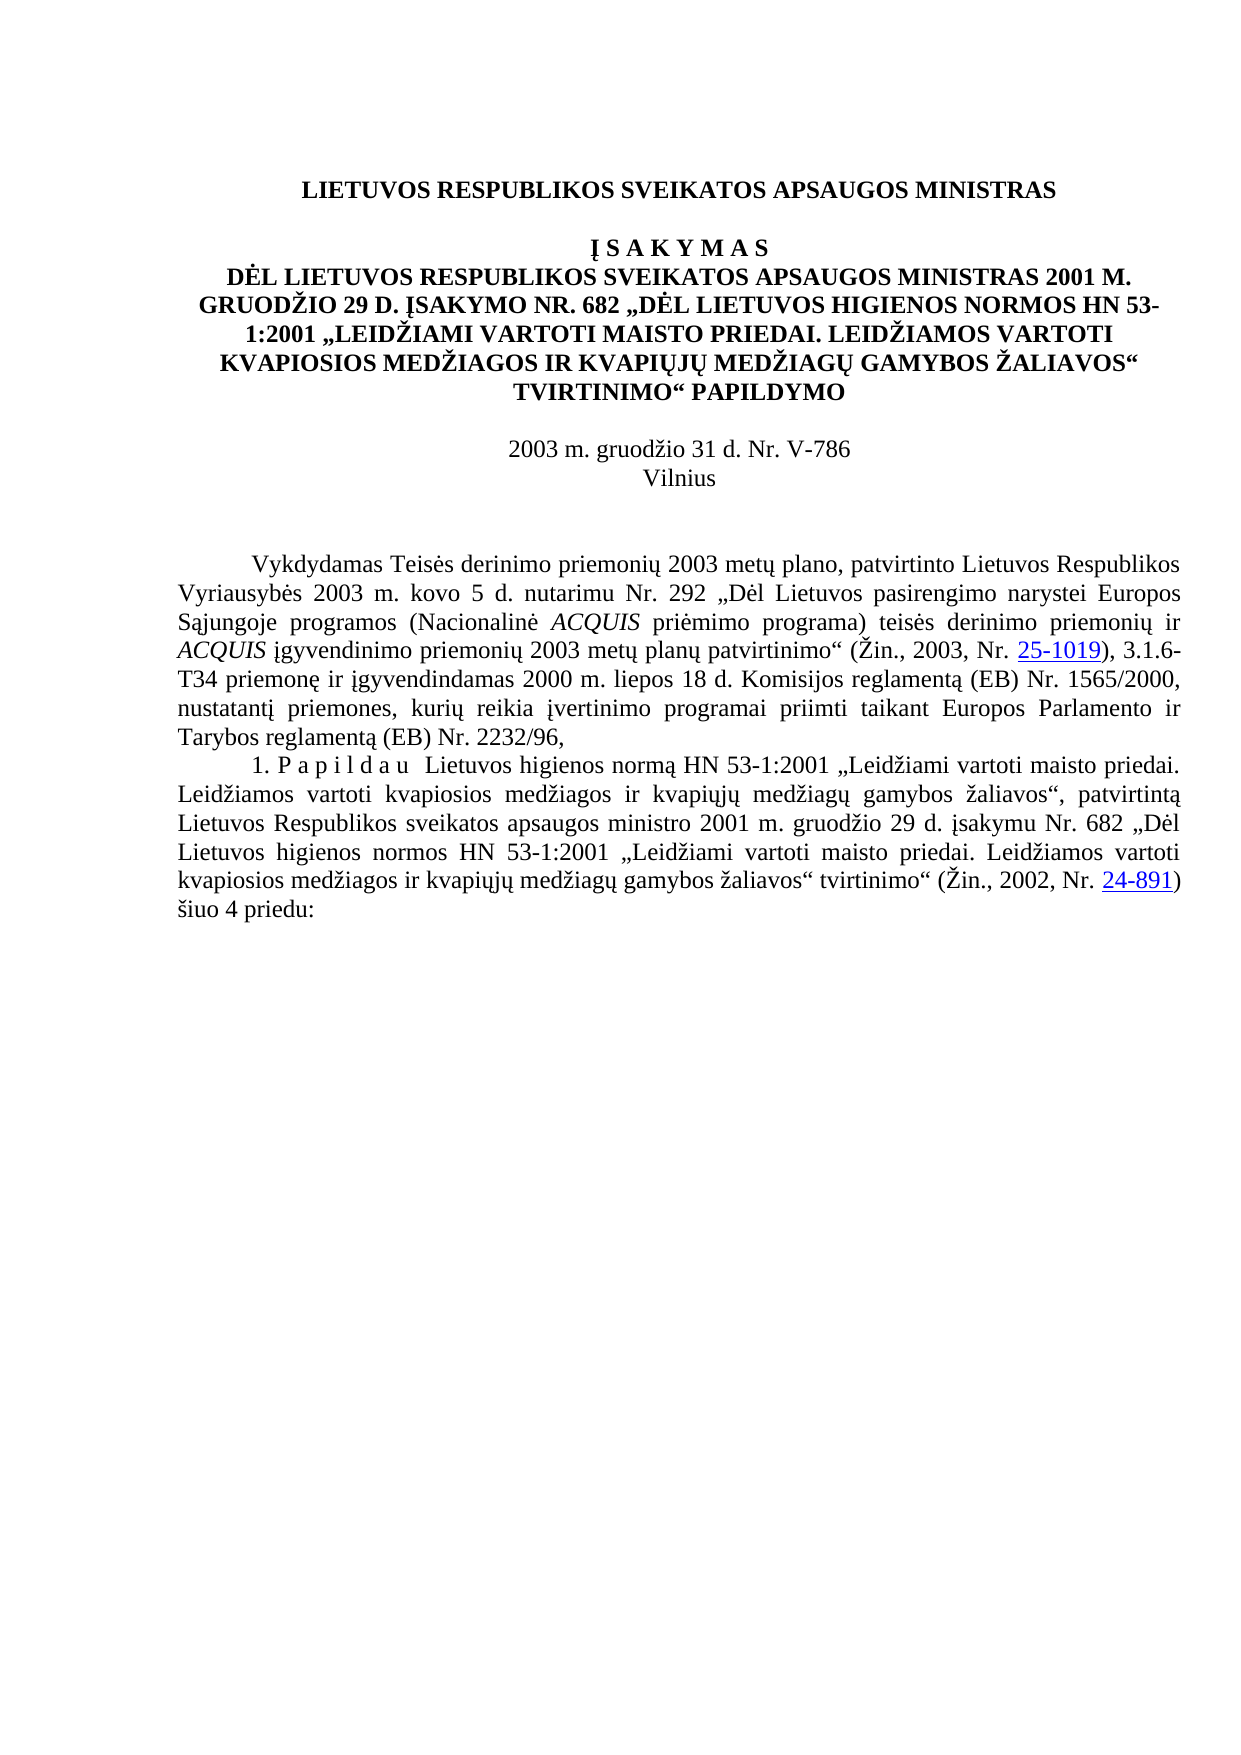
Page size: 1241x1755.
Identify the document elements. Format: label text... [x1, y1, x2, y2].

text Vykdydamas Teisės derinimo priemonių 2003 metų plano, patvirtinto Lietuvos Respublikos Vyriausybės 2003 m. kovo 5 d. nutarimu Nr. 292 „Dėl Lietuvos pasirengimo narystei Europos Sąjungoje programos (Nacionalinė ACQUIS priėmimo programa) teisės derinimo priemonių ir ACQUIS įgyvendinimo priemonių 2003 metų planų patvirtinimo“ (Žin., 2003, Nr. 25-1019), 3.1.6-T34 priemonę ir įgyvendindamas 2000 m. liepos 18 d. Komisijos reglamentą (EB) Nr. 1565/2000, nustatantį priemones, kurių reikia įvertinimo programai priimti taikant Europos Parlamento ir Tarybos reglamentą (EB) Nr. 2232/96, [177, 549, 1181, 751]
text Į S A K Y M A S [177, 233, 1181, 262]
text LIETUVOS RESPUBLIKOS SVEIKATOS APSAUGOS MINISTRAS [177, 176, 1181, 204]
text 1. Papildau Lietuvos higienos normą HN 53-1:2001 „Leidžiami vartoti maisto priedai. Leidžiamos vartoti kvapiosios medžiagos ir kvapiųjų medžiagų gamybos žaliavos“, patvirtintą Lietuvos Respublikos sveikatos apsaugos ministro 2001 m. gruodžio 29 d. įsakymu Nr. 682 „Dėl Lietuvos higienos normos HN 53-1:2001 „Leidžiami vartoti maisto priedai. Leidžiamos vartoti kvapiosios medžiagos ir kvapiųjų medžiagų gamybos žaliavos“ tvirtinimo“ (Žin., 2002, Nr. 24-891) šiuo 4 priedu: [177, 751, 1181, 923]
text DĖL LIETUVOS RESPUBLIKOS SVEIKATOS APSAUGOS MINISTRAS 2001 M. GRUODŽIO 29 D. ĮSAKYMO NR. 682 „DĖL LIETUVOS HIGIENOS NORMOS HN 53-1:2001 „LEIDŽIAMI VARTOTI MAISTO PRIEDAI. LEIDŽIAMOS VARTOTI KVAPIOSIOS MEDŽIAGOS IR KVAPIŲJŲ MEDŽIAGŲ GAMYBOS ŽALIAVOS“ TVIRTINIMO“ PAPILDYMO [177, 262, 1181, 406]
text Vilnius [177, 463, 1181, 492]
text 2003 m. gruodžio 31 d. Nr. V-786 [177, 434, 1181, 463]
